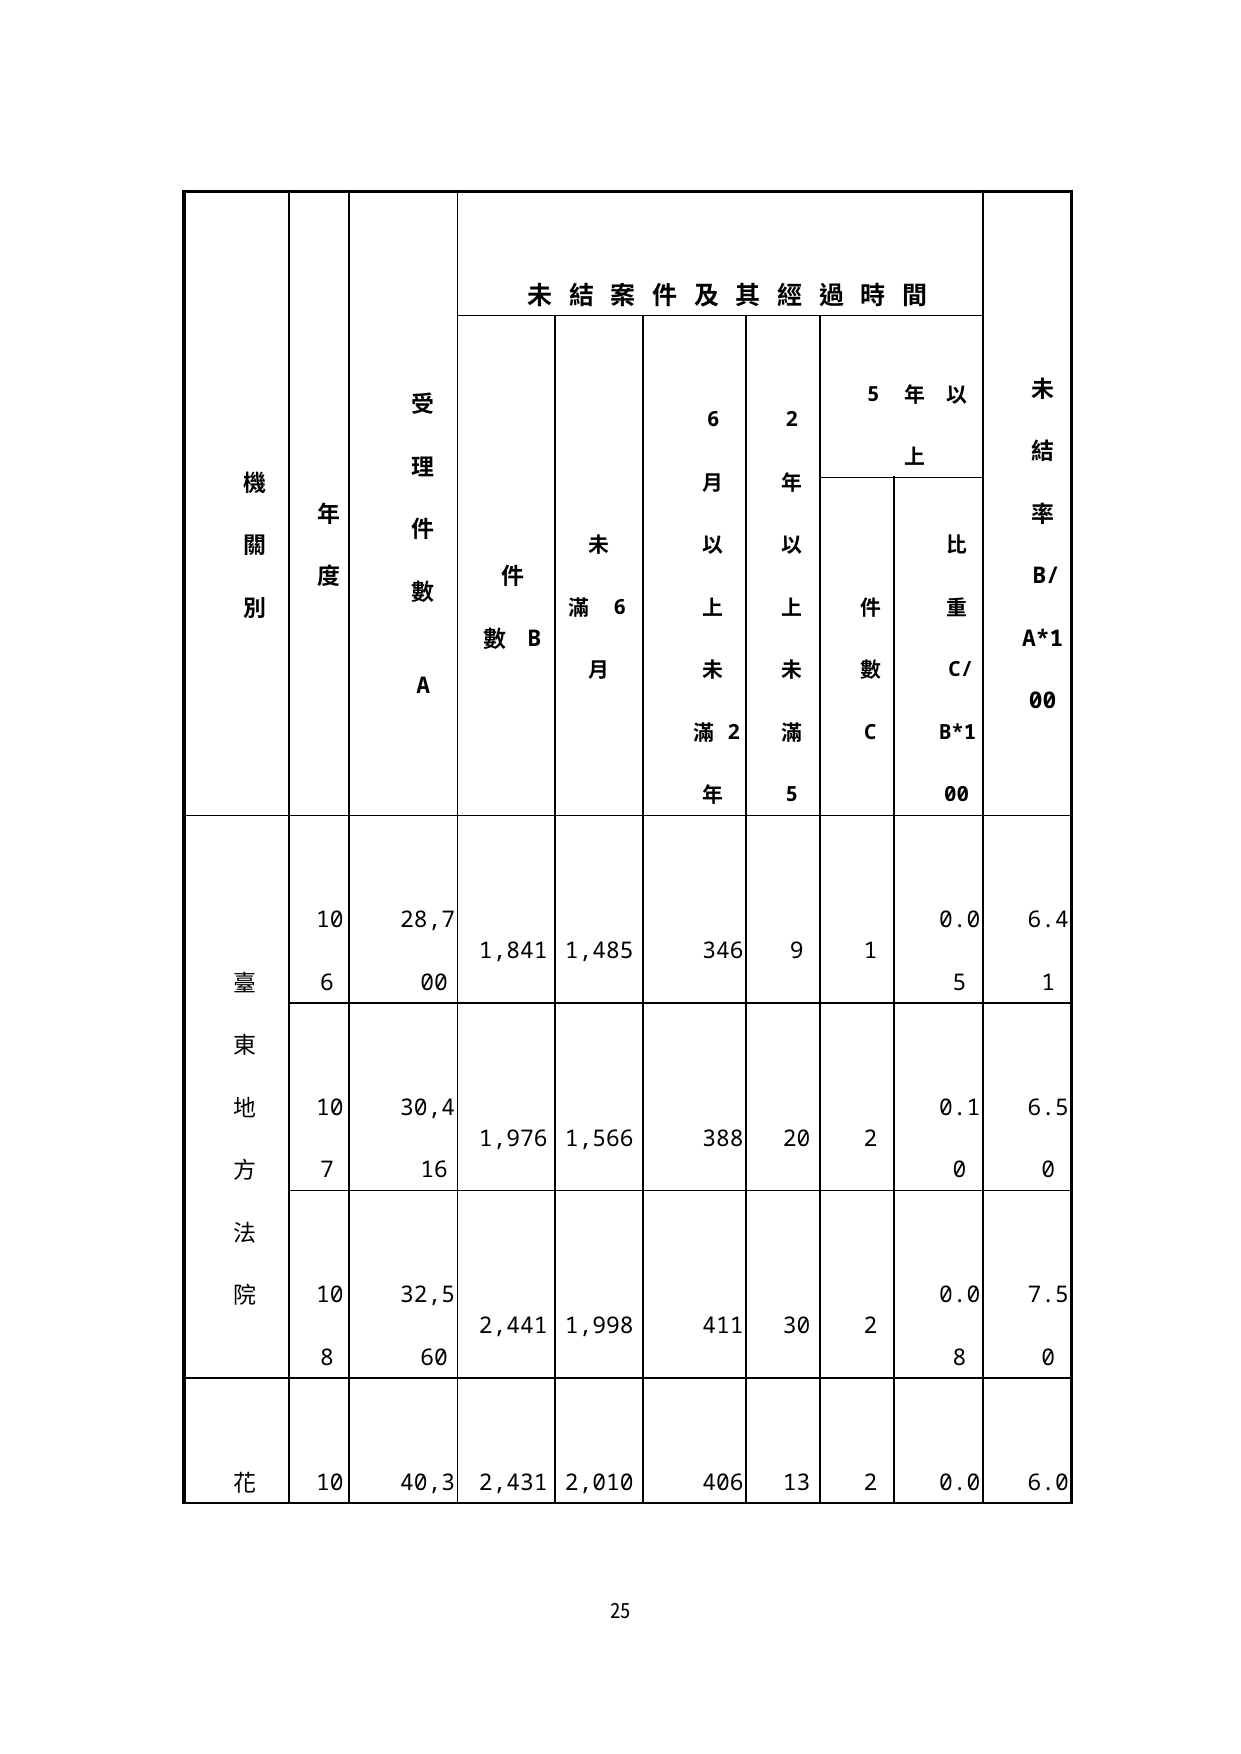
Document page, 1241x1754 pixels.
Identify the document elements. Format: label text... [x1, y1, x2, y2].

table_cell 1,485 [556, 816, 642, 1002]
table_cell 件數B [458, 316, 554, 814]
table_cell 9 [747, 816, 819, 1002]
table_cell 411 [644, 1191, 745, 1377]
table_cell 6.0 [984, 1379, 1070, 1502]
table_cell 比重C/B*100 [895, 478, 982, 814]
table_cell 1,976 [458, 1004, 554, 1189]
table_cell 2,010 [556, 1379, 642, 1502]
table_cell 6.41 [984, 816, 1070, 1002]
table_cell 20 [747, 1004, 819, 1189]
table_cell 1,841 [458, 816, 554, 1002]
table_cell 臺東地方法院 [186, 816, 288, 1377]
table_cell 40,3 [350, 1379, 457, 1502]
table_cell 0.10 [895, 1004, 982, 1189]
table_cell 106 [290, 816, 348, 1002]
table_cell 件數C [821, 478, 893, 814]
table_cell 2,441 [458, 1191, 554, 1377]
table_cell 1 [821, 816, 893, 1002]
table_cell 108 [290, 1191, 348, 1377]
table_cell 107 [290, 1004, 348, 1189]
table_cell 7.50 [984, 1191, 1070, 1377]
table_header 機關別 [186, 193, 288, 814]
table_header 受理件數 A [350, 193, 457, 814]
table_cell 30,416 [350, 1004, 457, 1189]
table_cell 6月以上未滿2年 [644, 316, 745, 814]
table_cell 0.0 [895, 1379, 982, 1502]
table_cell 28,700 [350, 816, 457, 1002]
table_cell 2 [821, 1004, 893, 1189]
table_header 未結率B/A*100 [984, 193, 1070, 814]
table_cell 10 [290, 1379, 348, 1502]
table_cell 30 [747, 1191, 819, 1377]
table_cell 0.08 [895, 1191, 982, 1377]
table_cell 13 [747, 1379, 819, 1502]
table_cell 6.50 [984, 1004, 1070, 1189]
table_cell 1,566 [556, 1004, 642, 1189]
table_cell 32,560 [350, 1191, 457, 1377]
table_cell 1,998 [556, 1191, 642, 1377]
table_cell 5年以上 [821, 316, 982, 476]
table_cell 0.05 [895, 816, 982, 1002]
table_header 未結案件及其經過時間 [458, 193, 982, 314]
table_cell 406 [644, 1379, 745, 1502]
table_cell 346 [644, 816, 745, 1002]
table_cell 未滿6月 [556, 316, 642, 814]
table_cell 2 [821, 1379, 893, 1502]
table_cell 388 [644, 1004, 745, 1189]
table_cell 2 [821, 1191, 893, 1377]
table_cell 花 [186, 1379, 288, 1502]
table_cell 2年以上未滿5年 [747, 316, 819, 814]
table_cell 2,431 [458, 1379, 554, 1502]
table_header 年 度 [290, 193, 348, 814]
